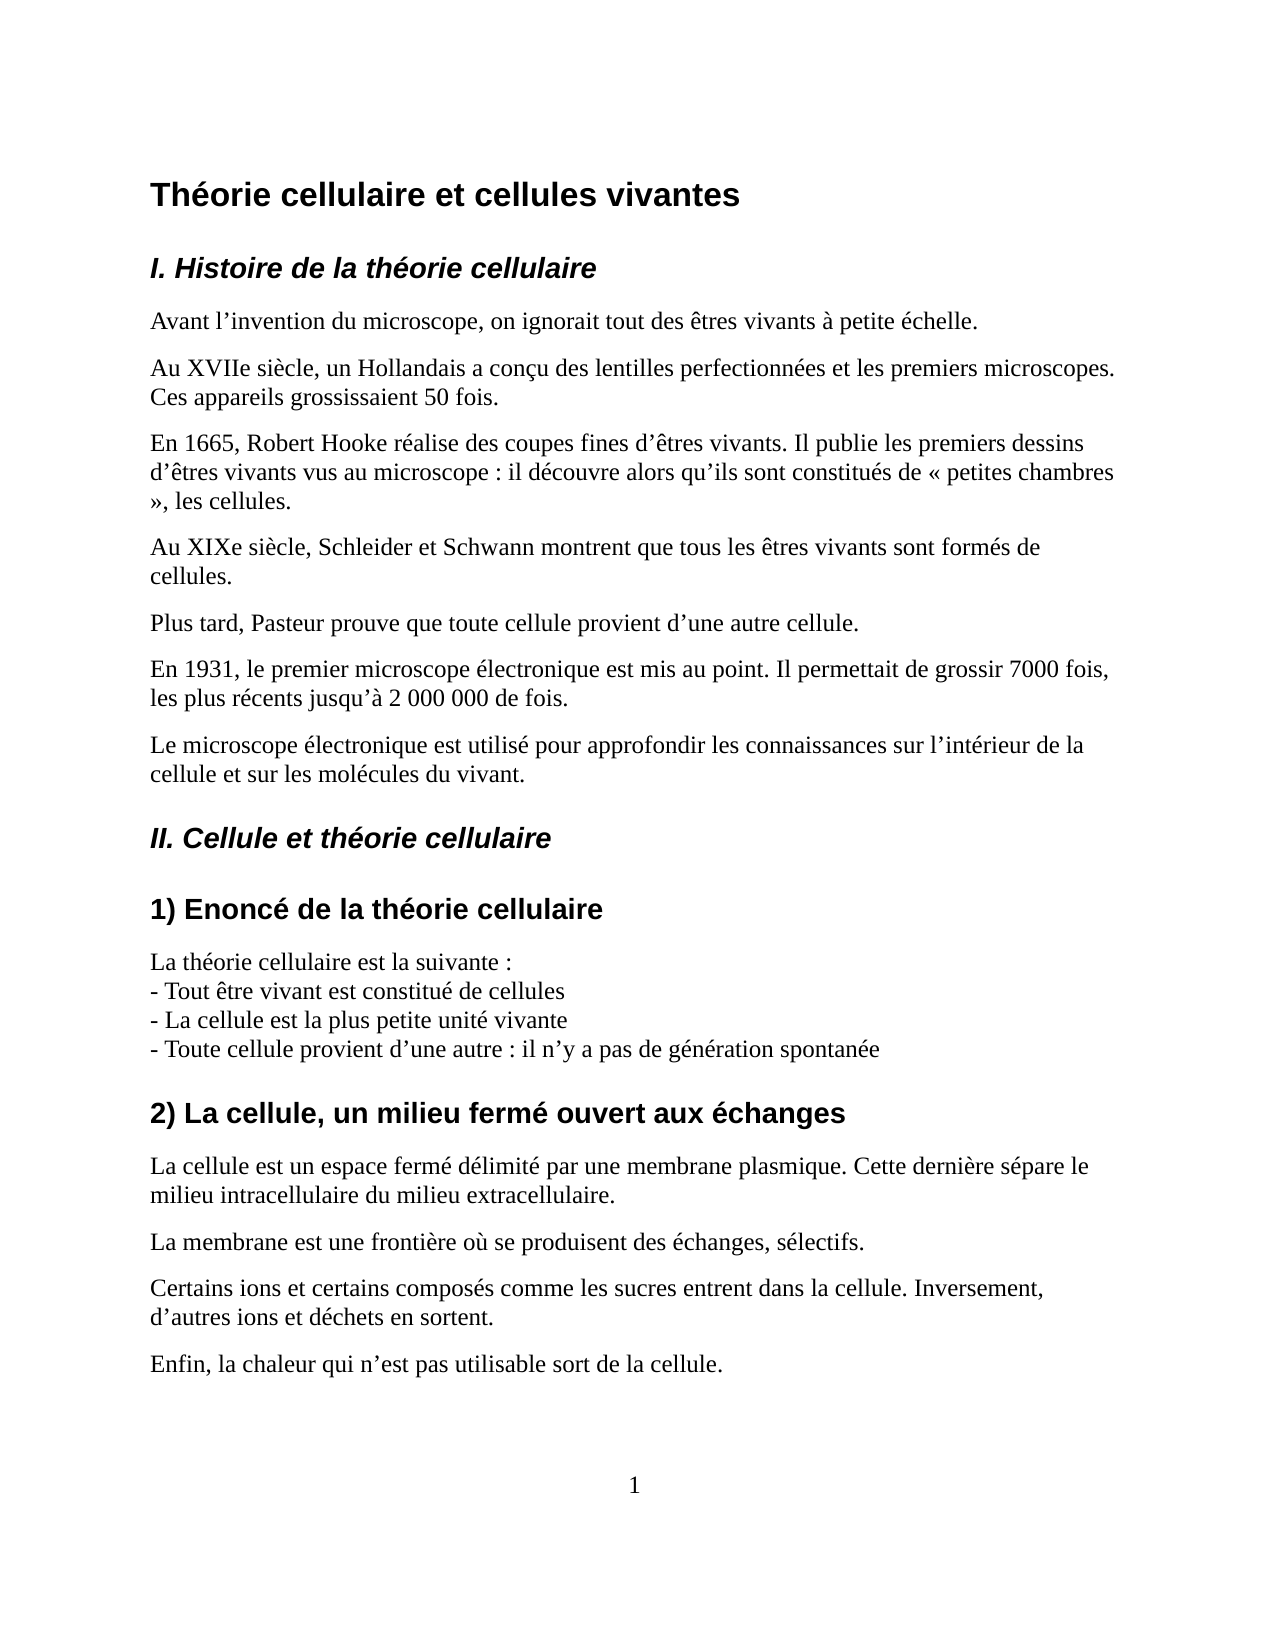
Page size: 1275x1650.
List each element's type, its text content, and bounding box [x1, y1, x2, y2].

text Plus tard, Pasteur prouve que toute cellule provient d’une autre cellule. [150, 608, 1125, 637]
text En 1931, le premier microscope électronique est mis au point. Il permettait de grossir 7000 fois, les plus récents jusqu’à 2 000 000 de fois. [150, 654, 1125, 712]
subtitle 2) La cellule, un milieu fermé ouvert aux échanges [150, 1096, 1125, 1130]
text La théorie cellulaire est la suivante : - Tout être vivant est constitué de cellules - La cellule est la plus petite unité vivante - Toute cellule provient d’une autre : il n’y a pas de génération spontanée [150, 947, 1125, 1062]
text Au XVIIe siècle, un Hollandais a conçu des lentilles perfectionnées et les premiers microscopes. Ces appareils grossissaient 50 fois. [150, 353, 1125, 410]
text La membrane est une frontière où se produisent des échanges, sélectifs. [150, 1227, 1125, 1256]
text Avant l’invention du microscope, on ignorait tout des êtres vivants à petite échelle. [150, 306, 1125, 335]
text Le microscope électronique est utilisé pour approfondir les connaissances sur l’intérieur de la cellule et sur les molécules du vivant. [150, 730, 1125, 787]
subtitle 1) Enoncé de la théorie cellulaire [150, 892, 1125, 926]
text Enfin, la chaleur qui n’est pas utilisable sort de la cellule. [150, 1349, 1125, 1378]
subtitle I. Histoire de la théorie cellulaire [150, 251, 1125, 285]
text En 1665, Robert Hooke réalise des coupes fines d’êtres vivants. Il publie les premiers dessins d’êtres vivants vus au microscope : il découvre alors qu’ils sont constitués de « petites chambres », les cellules. [150, 428, 1125, 514]
subtitle II. Cellule et théorie cellulaire [150, 821, 1125, 855]
subtitle Théorie cellulaire et cellules vivantes [150, 175, 1125, 214]
text Au XIXe siècle, Schleider et Schwann montrent que tous les êtres vivants sont formés de cellules. [150, 532, 1125, 590]
text Certains ions et certains composés comme les sucres entrent dans la cellule. Inversement, d’autres ions et déchets en sortent. [150, 1273, 1125, 1331]
text La cellule est un espace fermé délimité par une membrane plasmique. Cette dernière sépare le milieu intracellulaire du milieu extracellulaire. [150, 1151, 1125, 1209]
